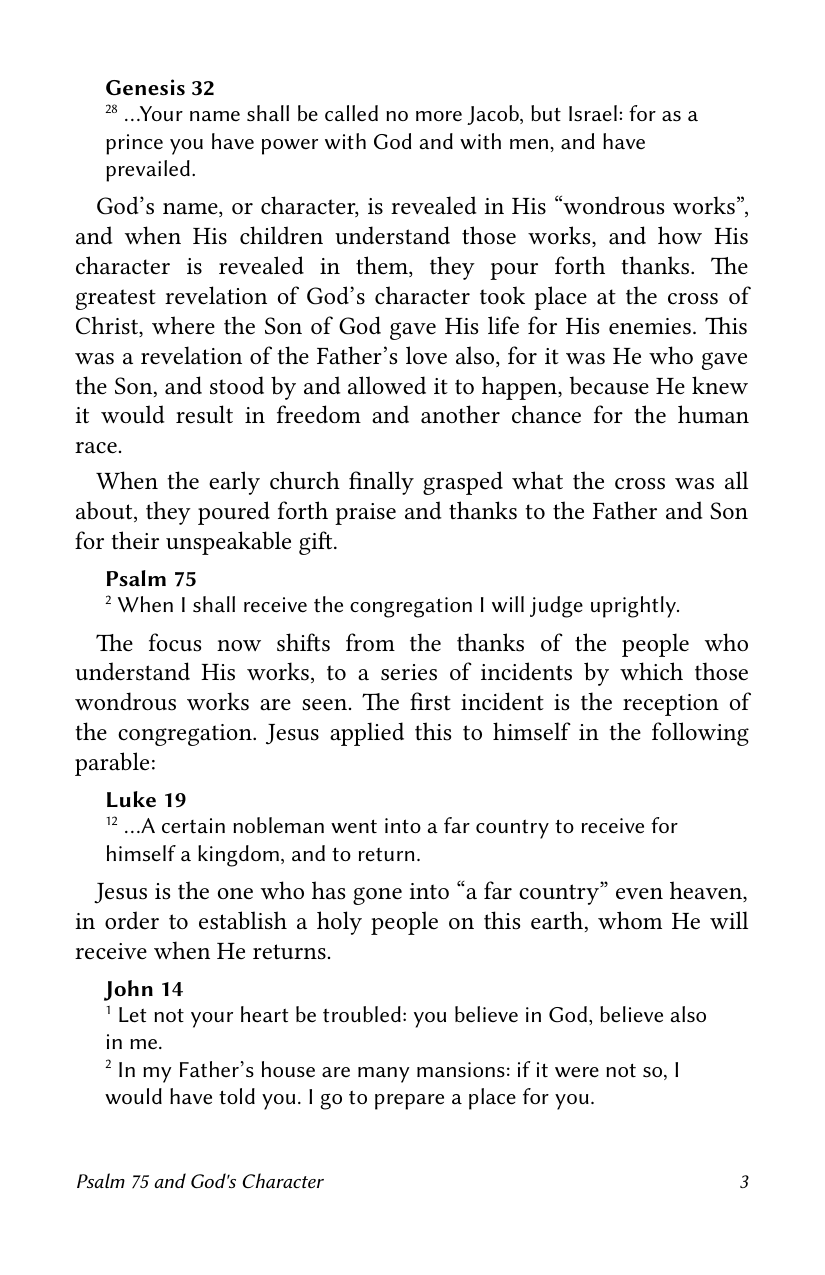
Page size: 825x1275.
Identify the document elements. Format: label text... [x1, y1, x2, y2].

text Psalm 75 [105, 566, 750, 592]
text 28 …Your name shall be called no more Jacob, but Israel: for as a prince you have power with God and with men, and have prevailed. [105, 101, 720, 182]
text The focus now shifts from the thanks of the people who understand His works, to a series of incidents by which those wondrous works are seen. The first incident is the reception of the congregation. Jesus applied this to himself in the following parable: [75, 628, 750, 777]
text Jesus is the one who has gone into “a far country” even heaven, in order to establish a holy people on this earth, whom He will receive when He returns. [75, 877, 750, 965]
text 12 …A certain nobleman went into a far country to receive for himself a kingdom, and to return. [105, 813, 720, 867]
text When the early church finally grasped what the cross was all about, they poured forth praise and thanks to the Father and Son for their unspeakable gift. [75, 467, 750, 556]
text Genesis 32 [105, 75, 750, 101]
text 1 Let not your heart be troubled: you believe in God, believe also in me. 2 In my Father’s house are many mansions: if it were not so, I would have told you. I go to prepare a place for you. [105, 1002, 720, 1110]
text God’s name, or character, is revealed in His “wondrous works”, and when His children understand those works, and how His character is revealed in them, they pour forth thanks. The greatest revelation of God’s character took place at the cross of Christ, where the Son of God gave His life for His enemies. This was a revelation of the Father’s love also, for it was He who gave the Son, and stood by and allowed it to happen, because He knew it would result in freedom and another chance for the human race. [75, 192, 750, 460]
text Luke 19 [105, 787, 750, 813]
text John 14 [105, 976, 750, 1002]
text 2 When I shall receive the congregation I will judge uprightly. [105, 592, 720, 618]
